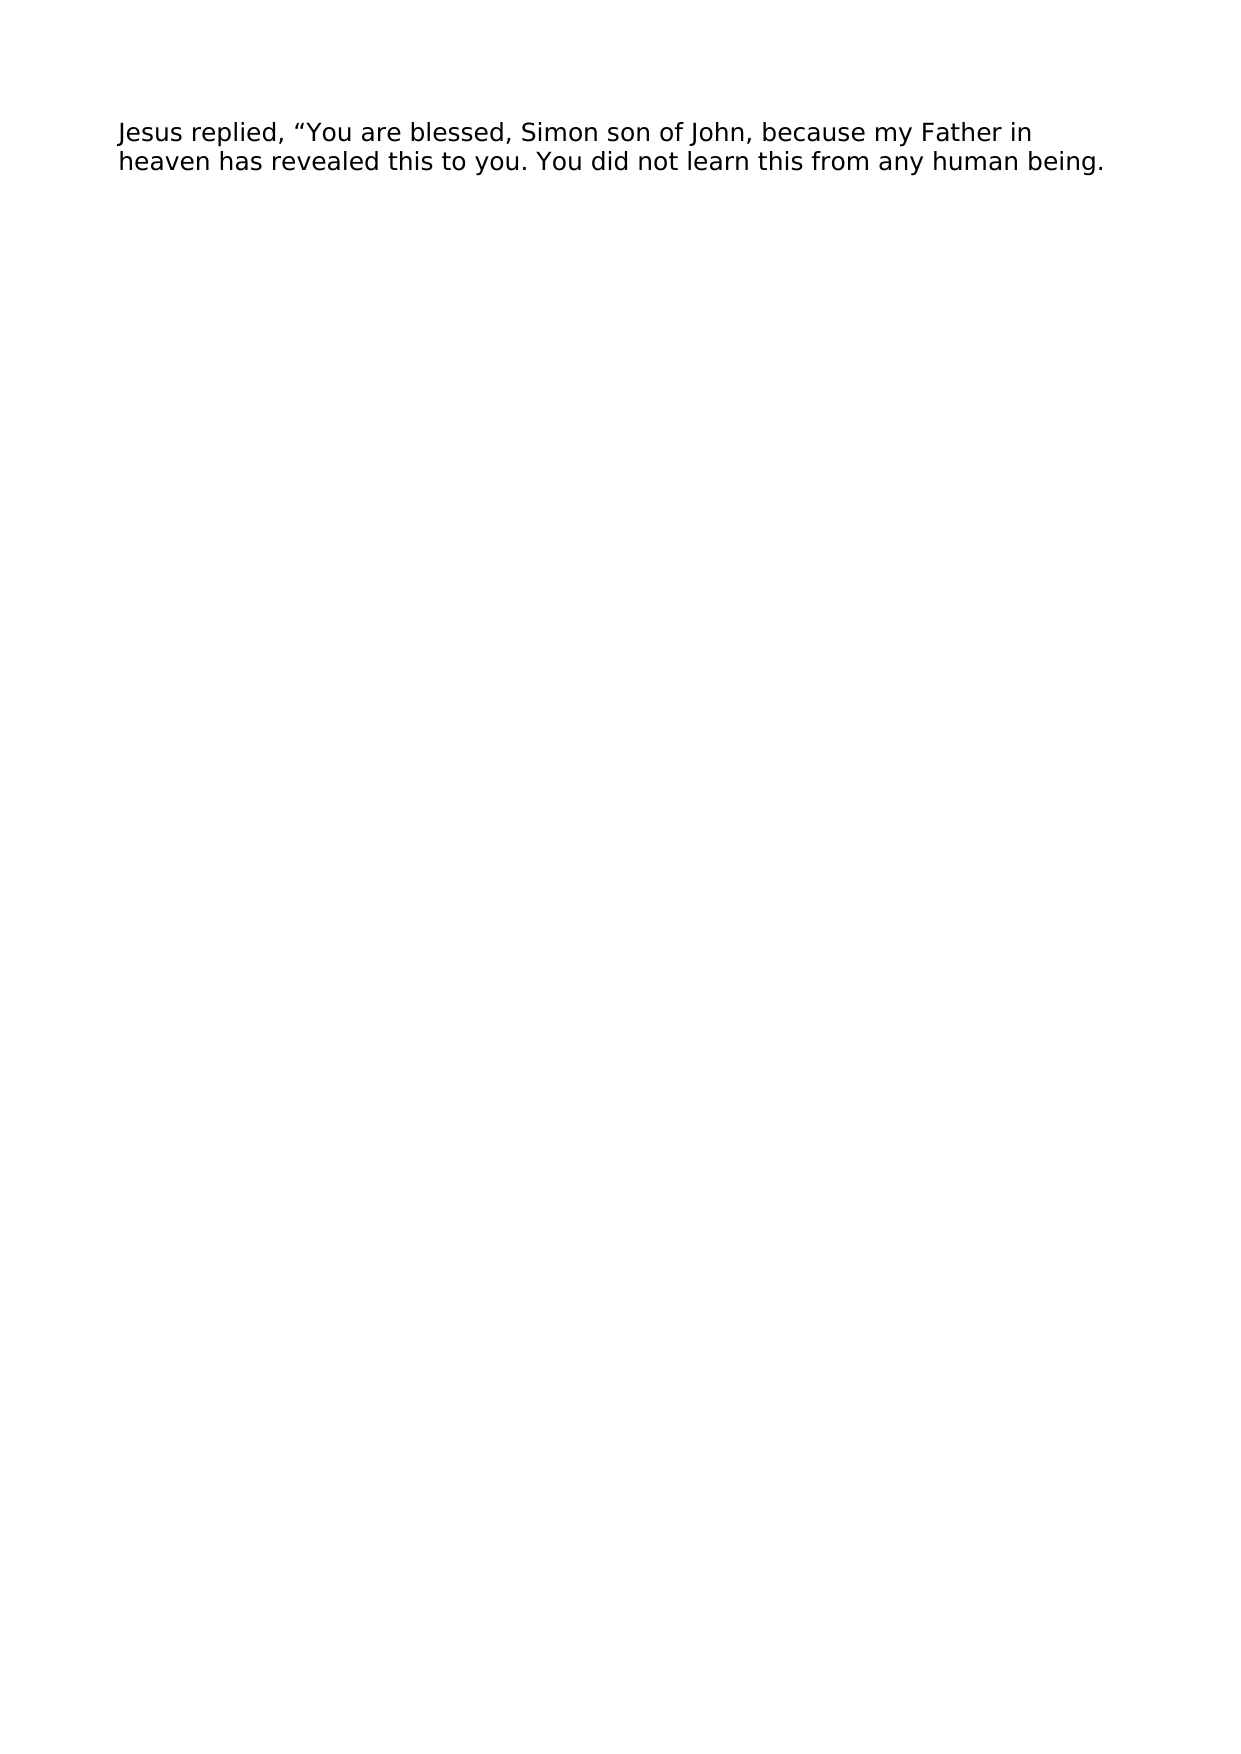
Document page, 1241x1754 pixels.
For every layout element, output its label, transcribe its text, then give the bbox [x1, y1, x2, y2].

text Jesus replied, “You are blessed, Simon son of John, because my Father in heaven has revealed this to you. You did not learn this from any human being. [118, 118, 1122, 176]
